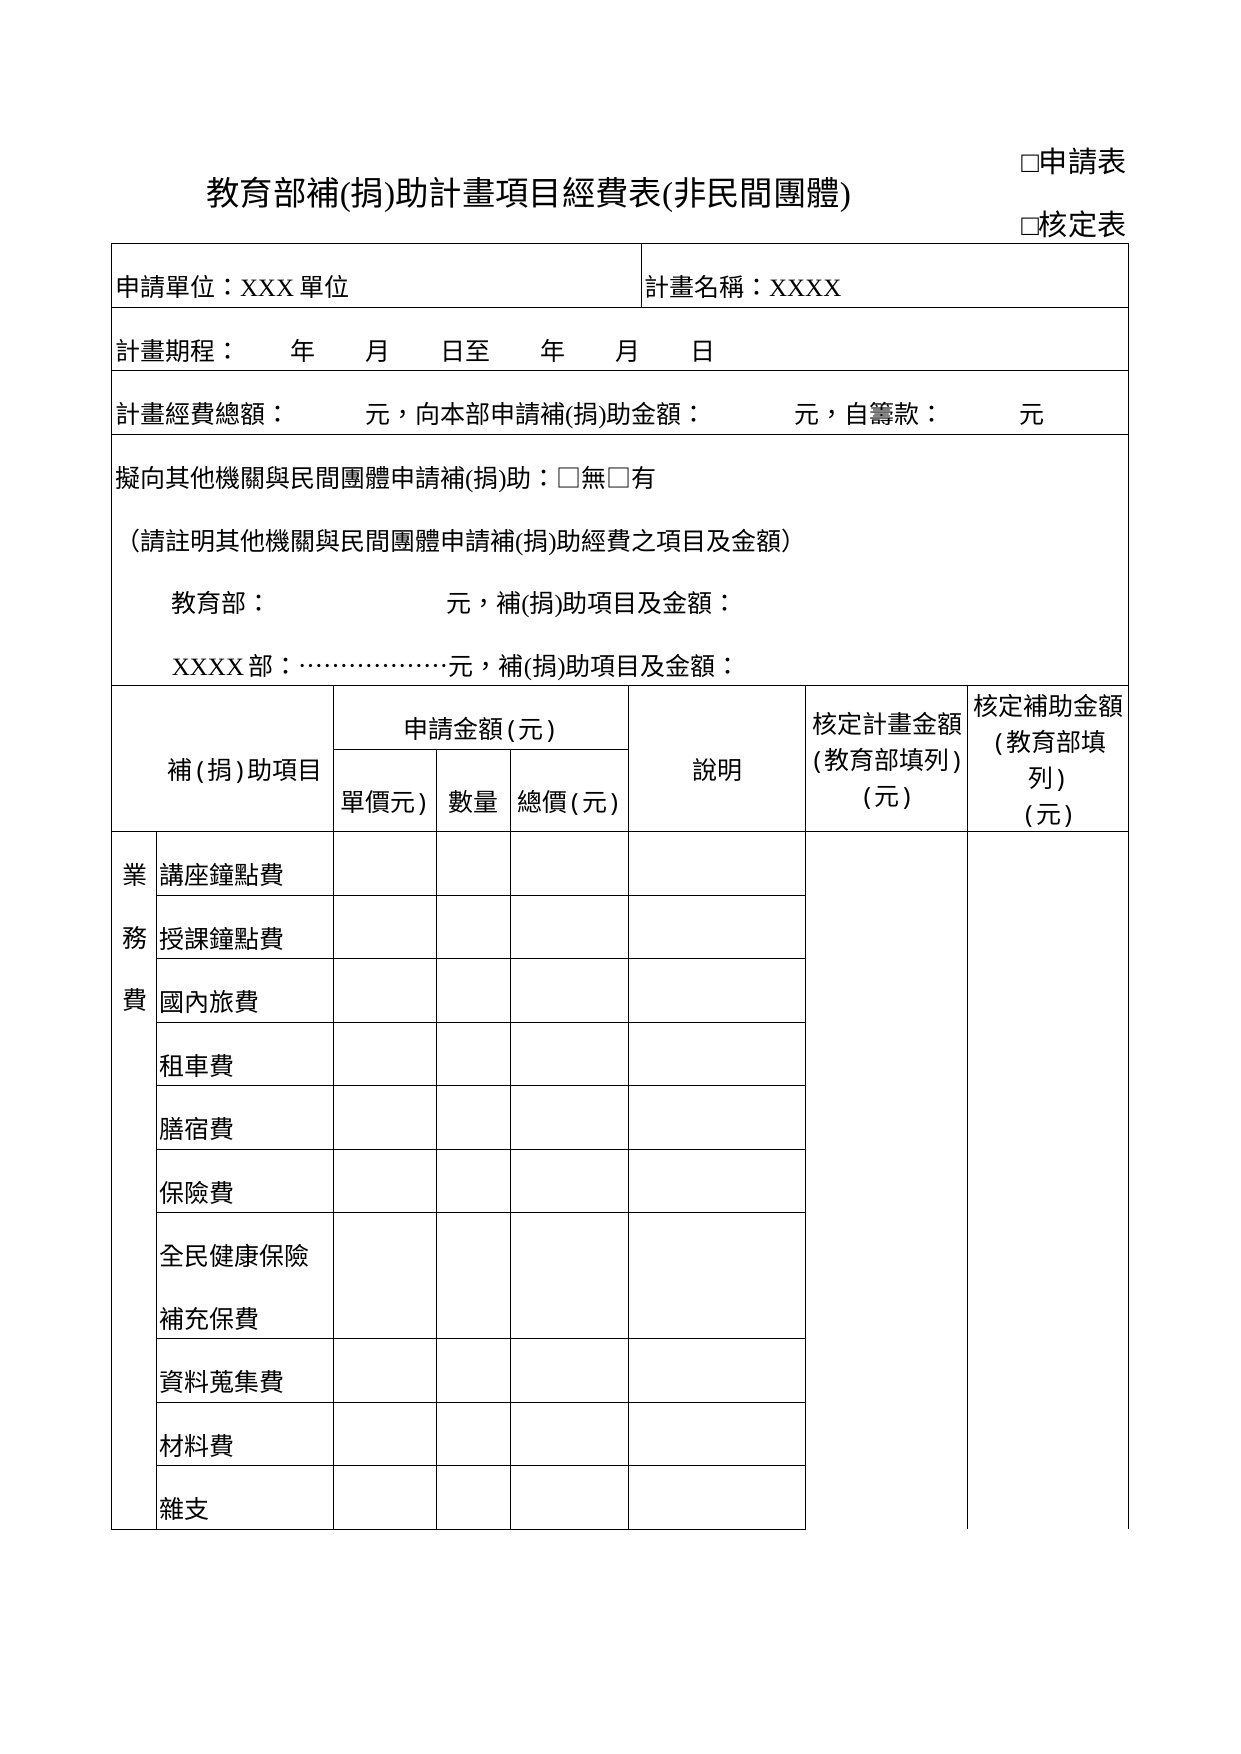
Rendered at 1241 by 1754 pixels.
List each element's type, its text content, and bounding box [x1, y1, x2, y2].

table_cell [968, 832, 1128, 1465]
table_cell [511, 1023, 628, 1085]
table_cell 總價(元) [511, 750, 628, 831]
table_cell [437, 1339, 510, 1402]
table_cell [334, 1086, 436, 1149]
table_cell [437, 1213, 510, 1338]
table_cell 計畫期程： 年 月 日至 年 月 日 [112, 308, 1128, 370]
table_cell [112, 749, 157, 831]
table_cell [334, 1213, 436, 1338]
table_cell [629, 959, 805, 1022]
table_cell [629, 1339, 805, 1402]
table_cell [334, 896, 436, 958]
table_cell [968, 1465, 1128, 1529]
table_cell [334, 1150, 436, 1212]
table_cell [334, 1466, 436, 1529]
table_cell [806, 1465, 967, 1529]
table_cell [629, 1086, 805, 1149]
table_cell [437, 1086, 510, 1149]
table_cell 全民健康保險補充保費 [157, 1213, 333, 1338]
table_cell 租車費 [157, 1023, 333, 1085]
table_cell [437, 1466, 510, 1529]
table_cell 核定補助金額 (教育部填列) (元) [968, 686, 1128, 831]
table_cell 核定計畫金額 (教育部填列) (元) [806, 686, 967, 831]
table_cell 業務費 [112, 832, 156, 1529]
table_cell 補(捐)助項目 [157, 686, 333, 831]
table_cell [629, 832, 805, 894]
table_cell 講座鐘點費 [157, 832, 333, 894]
table_cell 雜支 [157, 1466, 333, 1529]
table_cell 計畫經費總額： 元，向本部申請補(捐)助金額： 元，自籌款： 元 [112, 371, 1128, 434]
table_cell [629, 896, 805, 958]
table_cell [806, 832, 967, 1465]
table_header 教育部補(捐)助計畫項目經費表(非民間團體) [112, 118, 1020, 243]
table_cell [511, 832, 628, 894]
table_cell [511, 959, 628, 1022]
table_cell 申請單位：XXX單位 [112, 244, 641, 307]
table_cell [334, 1403, 436, 1465]
table_cell [511, 1086, 628, 1149]
table_cell [511, 1403, 628, 1465]
table_cell [112, 686, 157, 748]
table_cell 保險費 [157, 1150, 333, 1212]
table_cell [437, 1023, 510, 1085]
table_cell [437, 959, 510, 1022]
table_header □申請表 □核定表 [1020, 118, 1128, 243]
table_cell [629, 1023, 805, 1085]
table_cell 數量 [437, 750, 510, 831]
table_cell [629, 1466, 805, 1529]
table_cell [334, 959, 436, 1022]
table_cell [437, 1150, 510, 1212]
table_cell 國內旅費 [157, 959, 333, 1022]
table_cell 申請金額(元) [334, 686, 628, 748]
table_cell 資料蒐集費 [157, 1339, 333, 1402]
table_cell [334, 1023, 436, 1085]
table_cell [511, 1213, 628, 1338]
table_cell [334, 832, 436, 894]
table_cell [511, 1150, 628, 1212]
table_cell [629, 1403, 805, 1465]
table_cell [629, 1213, 805, 1338]
table_cell [334, 1339, 436, 1402]
table_cell [511, 1466, 628, 1529]
table_cell 單價元) [334, 750, 436, 831]
table_cell [437, 1403, 510, 1465]
table_cell 膳宿費 [157, 1086, 333, 1149]
table_cell [629, 1150, 805, 1212]
table_cell 說明 [629, 686, 805, 831]
table_cell 材料費 [157, 1403, 333, 1465]
table_cell [437, 896, 510, 958]
table_cell [511, 1339, 628, 1402]
table_cell 計畫名稱：XXXX [642, 244, 1128, 307]
table_cell [511, 896, 628, 958]
table_cell 擬向其他機關與民間團體申請補(捐)助：□無□有 （請註明其他機關與民間團體申請補(捐)助經費之項目及金額） 教育部： 元，補(捐)助項目及金額： XXXX部：………………元，補(捐)助項目及金額： [112, 435, 1128, 685]
table_cell [437, 832, 510, 894]
table_cell 授課鐘點費 [157, 896, 333, 958]
